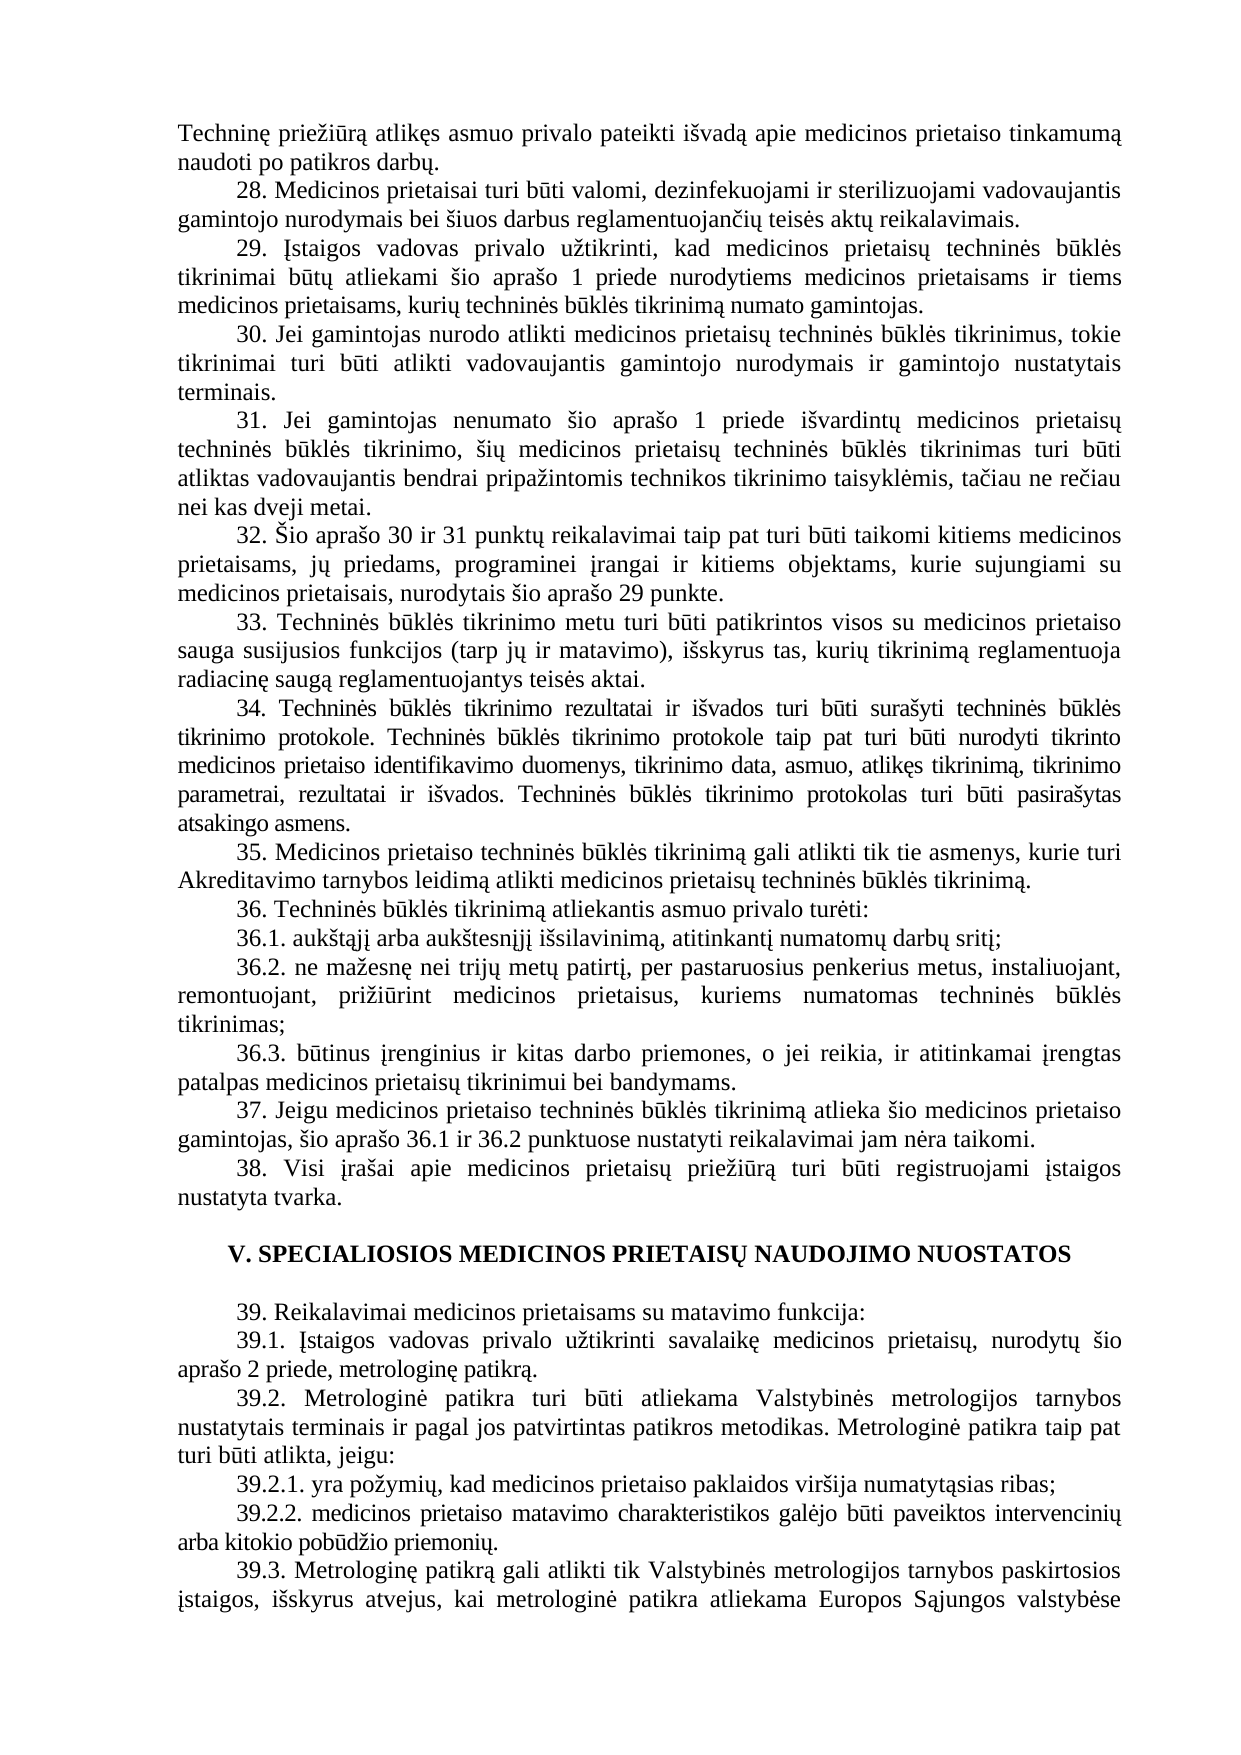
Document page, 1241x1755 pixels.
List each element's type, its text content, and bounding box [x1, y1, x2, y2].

text 37. Jeigu medicinos prietaiso techninės būklės tikrinimą atlieka šio medicinos prietaiso gamintojas, šio aprašo 36.1 ir 36.2 punktuose nustatyti reikalavimai jam nėra taikomi. [177, 1096, 1122, 1153]
text 39.2.2. medicinos prietaiso matavimo charakteristikos galėjo būti paveiktos intervencinių arba kitokio pobūdžio priemonių. [177, 1498, 1122, 1556]
text 39.1. Įstaigos vadovas privalo užtikrinti savalaikę medicinos prietaisų, nurodytų šio aprašo 2 priede, metrologinę patikrą. [177, 1326, 1122, 1383]
text 29. Įstaigos vadovas privalo užtikrinti, kad medicinos prietaisų techninės būklės tikrinimai būtų atliekami šio aprašo 1 priede nurodytiems medicinos prietaisams ir tiems medicinos prietaisams, kurių techninės būklės tikrinimą numato gamintojas. [177, 233, 1122, 319]
text 33. Techninės būklės tikrinimo metu turi būti patikrintos visos su medicinos prietaiso sauga susijusios funkcijos (tarp jų ir matavimo), išskyrus tas, kurių tikrinimą reglamentuoja radiacinę saugą reglamentuojantys teisės aktai. [177, 607, 1122, 693]
text 36.3. būtinus įrenginius ir kitas darbo priemones, o jei reikia, ir atitinkamai įrengtas patalpas medicinos prietaisų tikrinimui bei bandymams. [177, 1038, 1122, 1096]
text 32. Šio aprašo 30 ir 31 punktų reikalavimai taip pat turi būti taikomi kitiems medicinos prietaisams, jų priedams, programinei įrangai ir kitiems objektams, kurie sujungiami su medicinos prietaisais, nurodytais šio aprašo 29 punkte. [177, 521, 1122, 607]
text 35. Medicinos prietaiso techninės būklės tikrinimą gali atlikti tik tie asmenys, kurie turi Akreditavimo tarnybos leidimą atlikti medicinos prietaisų techninės būklės tikrinimą. [177, 837, 1122, 894]
text 39.3. Metrologinę patikrą gali atlikti tik Valstybinės metrologijos tarnybos paskirtosios įstaigos, išskyrus atvejus, kai metrologinė patikra atliekama Europos Sąjungos valstybėse [177, 1556, 1122, 1613]
text 36.1. aukštąjį arba aukštesnįjį išsilavinimą, atitinkantį numatomų darbų sritį; [177, 923, 1122, 952]
text 30. Jei gamintojas nurodo atlikti medicinos prietaisų techninės būklės tikrinimus, tokie tikrinimai turi būti atlikti vadovaujantis gamintojo nurodymais ir gamintojo nustatytais terminais. [177, 319, 1122, 406]
text 36. Techninės būklės tikrinimą atliekantis asmuo privalo turėti: [177, 894, 1122, 923]
text 39.2. Metrologinė patikra turi būti atliekama Valstybinės metrologijos tarnybos nustatytais terminais ir pagal jos patvirtintas patikros metodikas. Metrologinė patikra taip pat turi būti atlikta, jeigu: [177, 1383, 1122, 1469]
text 39.2.1. yra požymių, kad medicinos prietaiso paklaidos viršija numatytąsias ribas; [177, 1469, 1122, 1498]
text 28. Medicinos prietaisai turi būti valomi, dezinfekuojami ir sterilizuojami vadovaujantis gamintojo nurodymais bei šiuos darbus reglamentuojančių teisės aktų reikalavimais. [177, 176, 1122, 233]
text 39. Reikalavimai medicinos prietaisams su matavimo funkcija: [177, 1297, 1122, 1326]
text 38. Visi įrašai apie medicinos prietaisų priežiūrą turi būti registruojami įstaigos nustatyta tvarka. [177, 1153, 1122, 1211]
text V. SPECIALIOSIOS MEDICINOS PRIETAISŲ NAUDOJIMO NUOSTATOS [177, 1239, 1122, 1268]
text 36.2. ne mažesnę nei trijų metų patirtį, per pastaruosius penkerius metus, instaliuojant, remontuojant, prižiūrint medicinos prietaisus, kuriems numatomas techninės būklės tikrinimas; [177, 952, 1122, 1038]
text Techninę priežiūrą atlikęs asmuo privalo pateikti išvadą apie medicinos prietaiso tinkamumą naudoti po patikros darbų. [177, 118, 1122, 176]
text 31. Jei gamintojas nenumato šio aprašo 1 priede išvardintų medicinos prietaisų techninės būklės tikrinimo, šių medicinos prietaisų techninės būklės tikrinimas turi būti atliktas vadovaujantis bendrai pripažintomis technikos tikrinimo taisyklėmis, tačiau ne rečiau nei kas dveji metai. [177, 406, 1122, 521]
text 34. Techninės būklės tikrinimo rezultatai ir išvados turi būti surašyti techninės būklės tikrinimo protokole. Techninės būklės tikrinimo protokole taip pat turi būti nurodyti tikrinto medicinos prietaiso identifikavimo duomenys, tikrinimo data, asmuo, atlikęs tikrinimą, tikrinimo parametrai, rezultatai ir išvados. Techninės būklės tikrinimo protokolas turi būti pasirašytas atsakingo asmens. [177, 693, 1122, 837]
